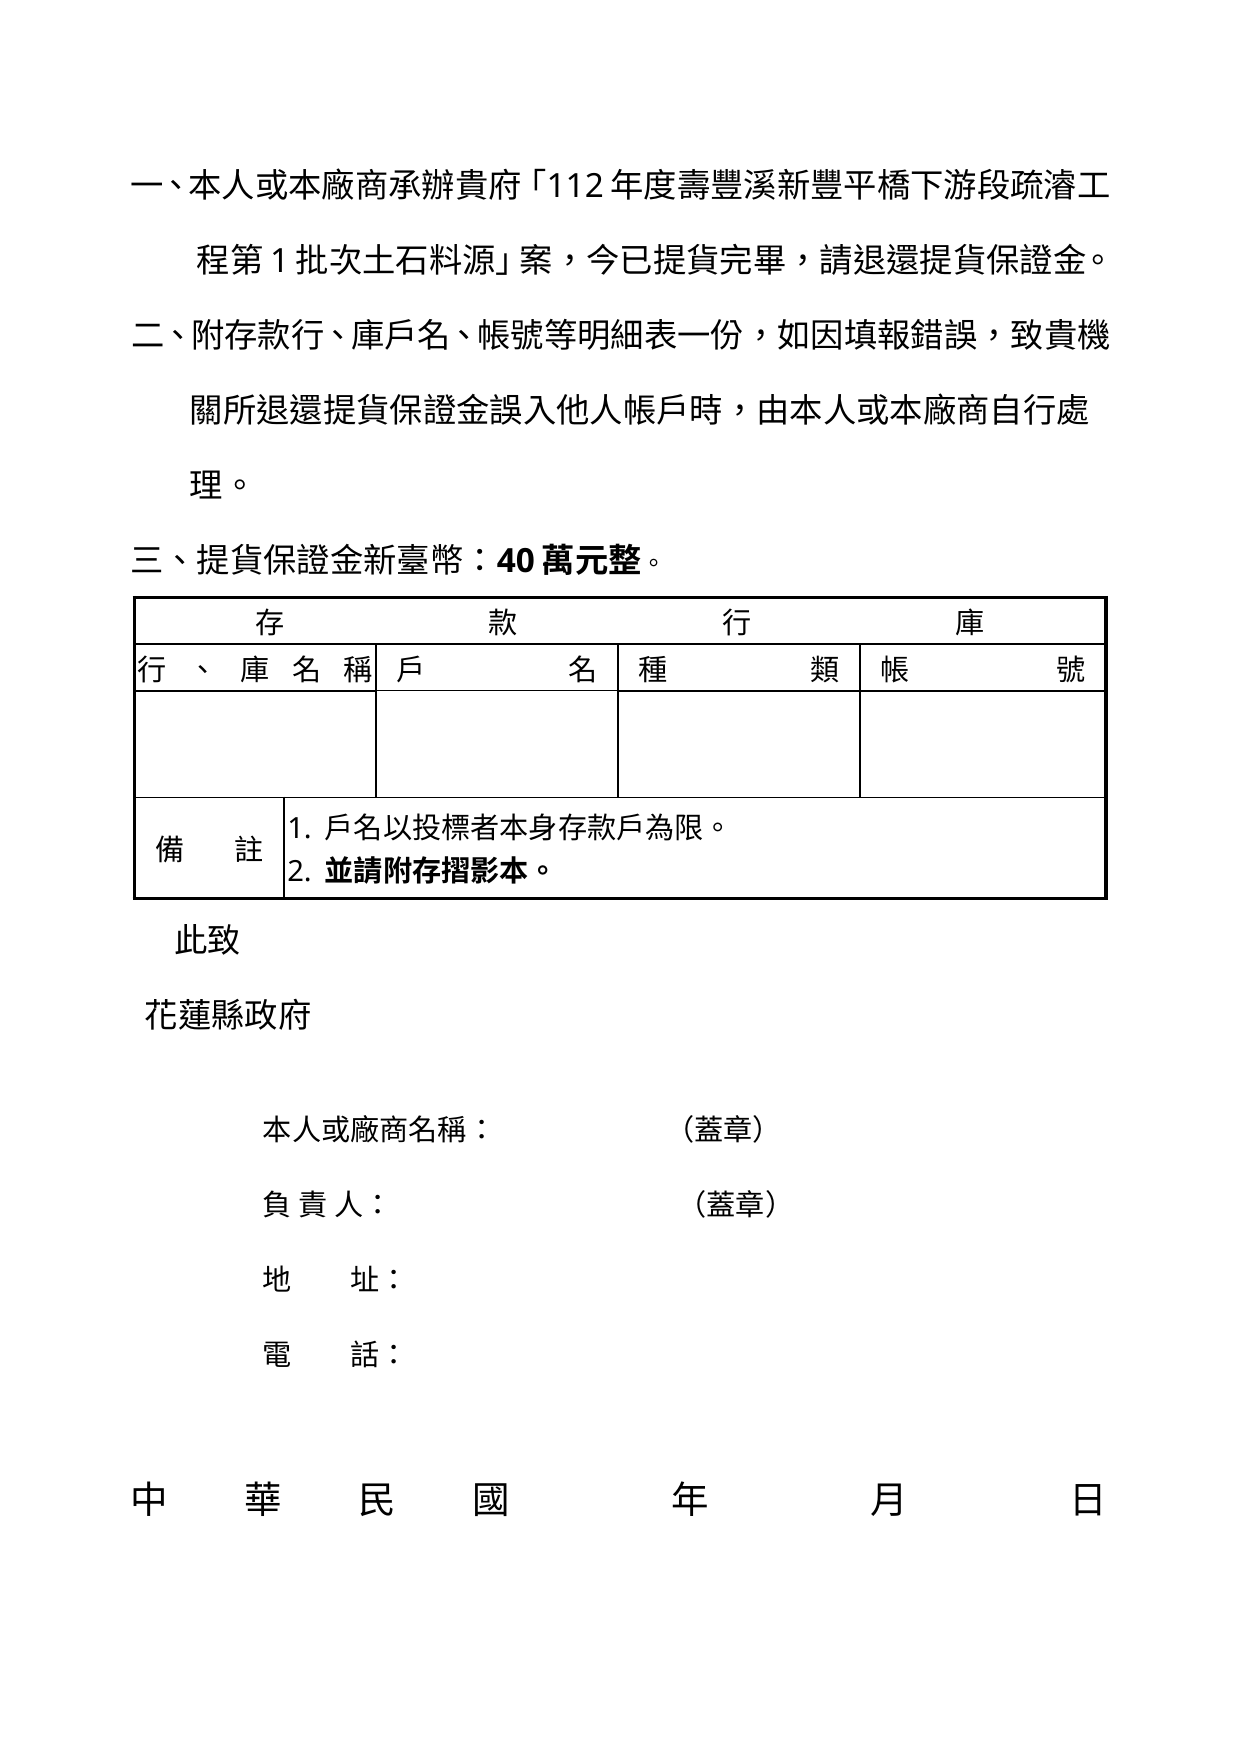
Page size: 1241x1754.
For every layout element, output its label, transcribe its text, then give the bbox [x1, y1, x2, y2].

text 花蓮縣政府 [130, 975, 1110, 1050]
table_cell [861, 692, 1104, 797]
table_cell 行、庫名稱 [136, 645, 375, 690]
table_cell 種類 [619, 645, 859, 690]
table_cell [377, 691, 617, 797]
table_header 存款行庫 [136, 599, 1104, 643]
text 三、提貨保證金新臺幣：40萬元整。 [130, 521, 1110, 596]
text 此致 [130, 900, 1110, 975]
table_cell 戶名以投標者本身存款戶為限。 並請附存摺影本。 [285, 798, 1104, 897]
text 中華民國 年 月 日 [130, 1459, 1108, 1534]
table_cell 帳號 [861, 645, 1104, 690]
table_cell 備註 [136, 798, 283, 897]
text 一、本人或本廠商承辦貴府「112年度壽豐溪新豐平橋下游段疏濬工程第1批次土石料源」案，今已提貨完畢，請退還提貨保證金。 [130, 146, 1110, 296]
text 本人或廠商名稱： （蓋章） [130, 1090, 1238, 1165]
table_cell [619, 692, 859, 797]
text 負 責 人： （蓋章） [130, 1165, 1238, 1240]
text 地 址： [130, 1240, 1238, 1315]
table_cell [136, 692, 375, 797]
text 二、附存款行、庫戶名、帳號等明細表一份，如因填報錯誤，致貴機關所退還提貨保證金誤入他人帳戶時，由本人或本廠商自行處理。 [131, 296, 1110, 521]
text 電 話： [130, 1315, 1238, 1390]
table_cell 戶名 [377, 645, 617, 690]
